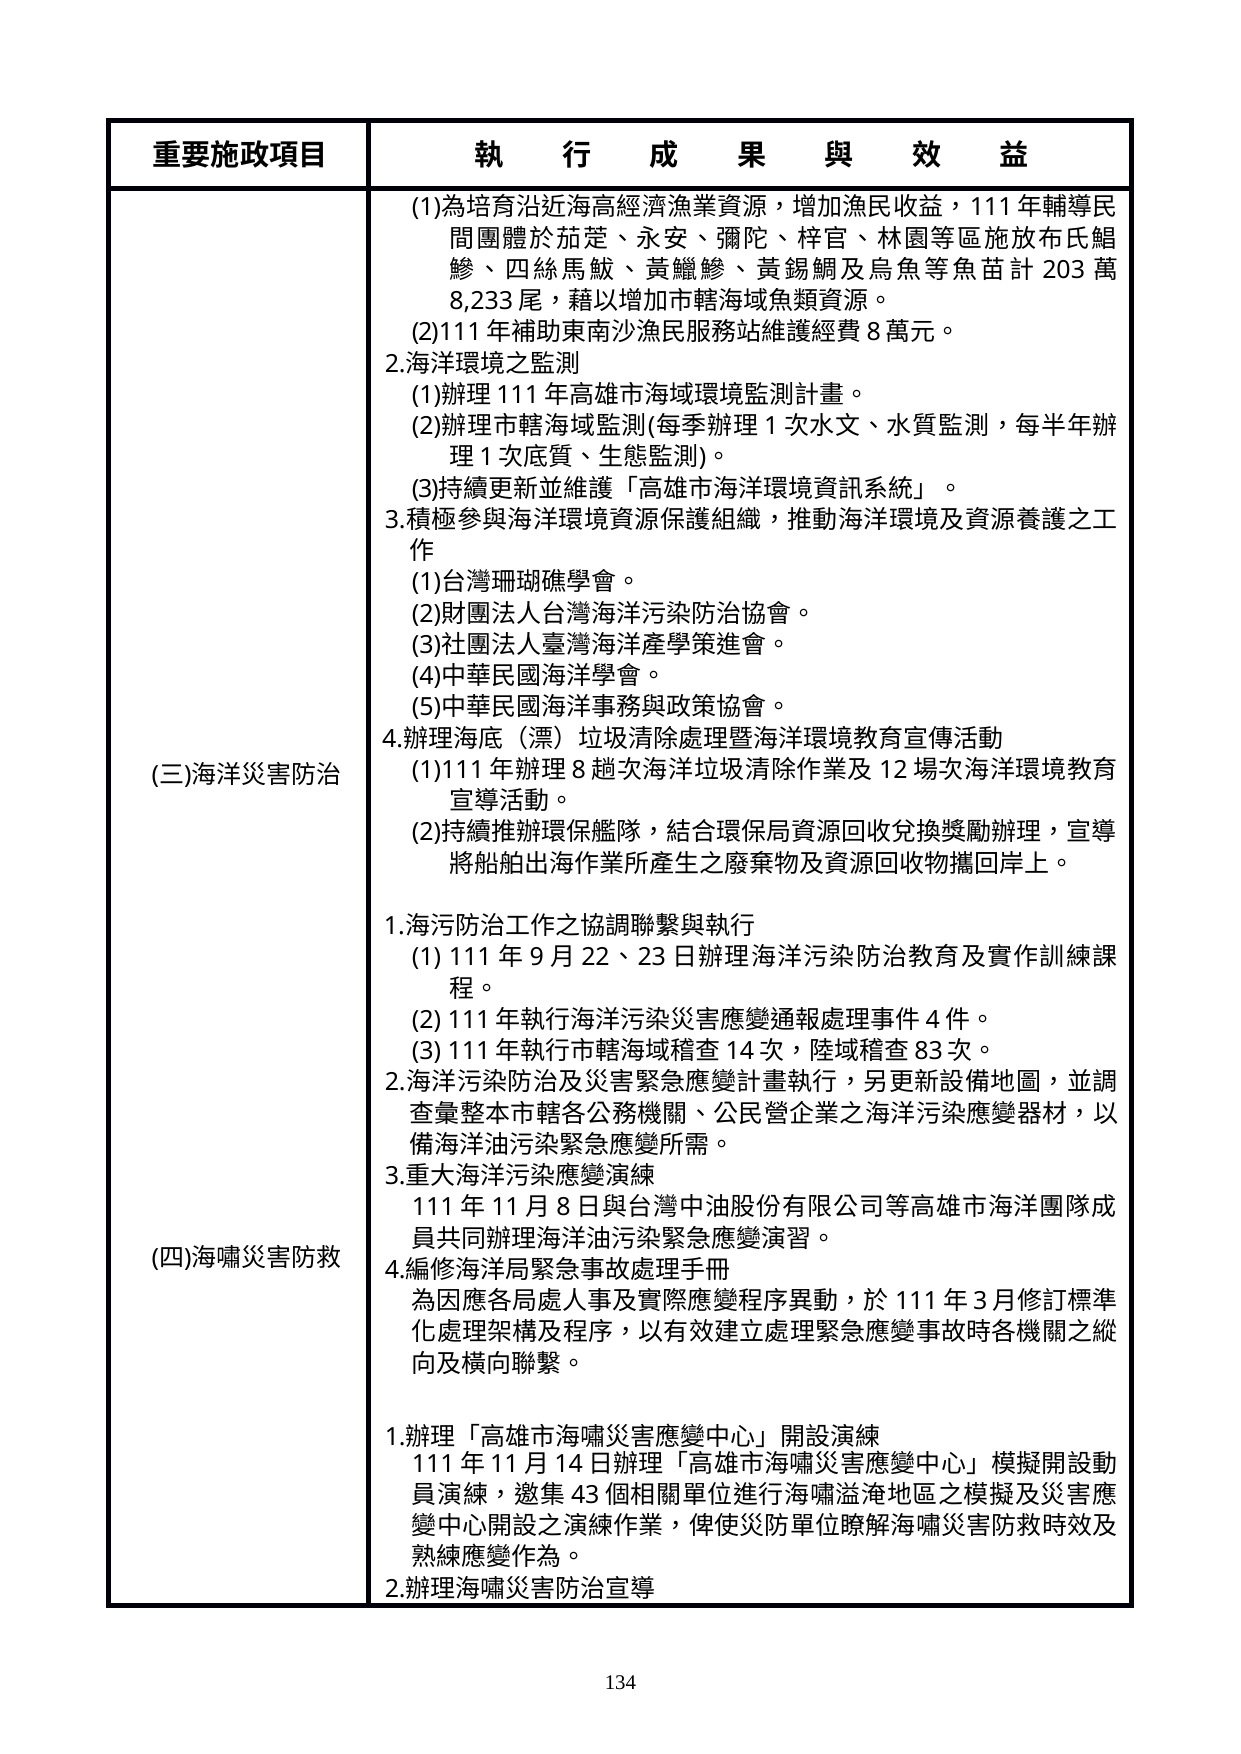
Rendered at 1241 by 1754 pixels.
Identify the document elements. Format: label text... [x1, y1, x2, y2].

table_header 執 行 成 果 與 效 益 [371, 123, 1129, 186]
table_header 重要施政項目 [111, 123, 366, 186]
table_cell (1)為培育沿近海高經濟漁業資源，增加漁民收益，111年輔導民間團體於茄萣、永安、彌陀、梓官、林園等區施放布氏鯧鰺、四絲馬鮁、黃鱲鰺、黃錫鯛及烏魚等魚苗計203萬8,233尾，藉以增加市轄海域魚類資源。 (2)111年補助東南沙漁民服務站維護經費8萬元。 2.海洋環境之監測 (1)辦理111年高雄市海域環境監測計畫。 (2)辦理市轄海域監測(每季辦理1次水文、水質監測，每半年辦理1次底質、生態監測)。 (3)持續更新並維護「高雄市海洋環境資訊系統」。 3.積極參與海洋環境資源保護組織，推動海洋環境及資源養護之工作 (1)台灣珊瑚礁學會。 (2)財團法人台灣海洋污染防治協會。 (3)社團法人臺灣海洋產學策進會。 (4)中華民國海洋學會。 (5)中華民國海洋事務與政策協會。 4.辦理海底（漂）垃圾清除處理暨海洋環境教育宣傳活動 (1)111年辦理8趟次海洋垃圾清除作業及12場次海洋環境教育宣導活動。 (2)持續推辦環保艦隊，結合環保局資源回收兌換獎勵辦理，宣導將船舶出海作業所產生之廢棄物及資源回收物攜回岸上。 1.海污防治工作之協調聯繫與執行 (1) 111年9月22、23日辦理海洋污染防治教育及實作訓練課程。 (2) 111年執行海洋污染災害應變通報處理事件4件。 (3) 111年執行市轄海域稽查14次，陸域稽查83次。 2.海洋污染防治及災害緊急應變計畫執行，另更新設備地圖，並調查彙整本市轄各公務機關、公民營企業之海洋污染應變器材，以備海洋油污染緊急應變所需。 3.重大海洋污染應變演練 111年11月8日與台灣中油股份有限公司等高雄市海洋團隊成員共同辦理海洋油污染緊急應變演習。 4.編修海洋局緊急事故處理手冊 為因應各局處人事及實際應變程序異動，於111年3月修訂標準化處理架構及程序，以有效建立處理緊急應變事故時各機關之縱向及橫向聯繫。 1.辦理「高雄市海嘯災害應變中心」開設演練 111年11月14日辦理「高雄市海嘯災害應變中心」模擬開設動員演練，邀集43個相關單位進行海嘯溢淹地區之模擬及災害應變中心開設之演練作業，俾使災防單位瞭解海嘯災害防救時效及熟練應變作為。 2.辦理海嘯災害防治宣導 [371, 191, 1129, 1603]
table_cell (三)海洋災害防治 (四)海嘯災害防救 [111, 191, 366, 1603]
